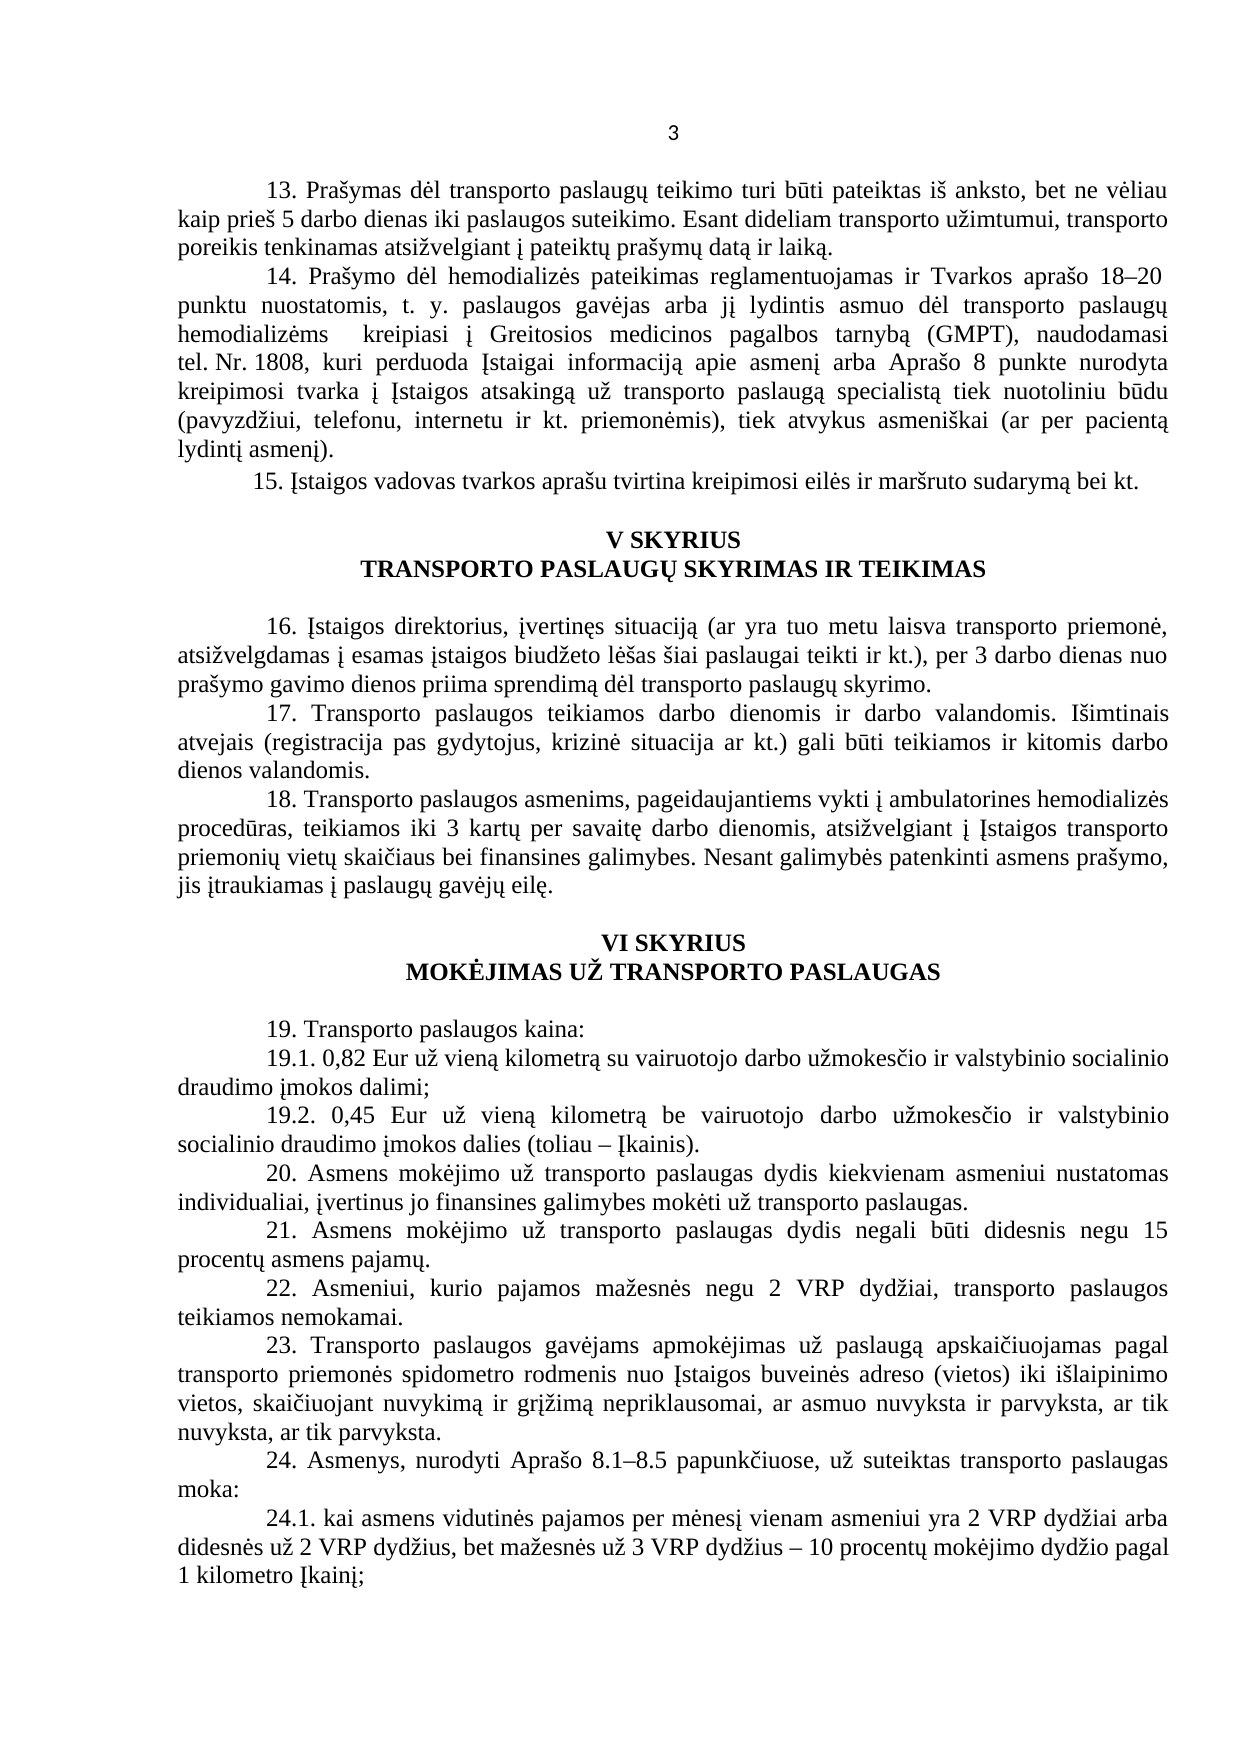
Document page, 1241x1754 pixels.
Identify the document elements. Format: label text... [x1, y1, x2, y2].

text 19. Transporto paslaugos kaina: [177, 1014, 1169, 1043]
text TRANSPORTO PASLAUGŲ SKYRIMAS IR TEIKIMAS [177, 554, 1169, 583]
text 16. Įstaigos direktorius, įvertinęs situaciją (ar yra tuo metu laisva transporto priemonė, atsižvelgdamas į esamas įstaigos biudžeto lėšas šiai paslaugai teikti ir kt.), per 3 darbo dienas nuo prašymo gavimo dienos priima sprendimą dėl transporto paslaugų skyrimo. [177, 611, 1169, 698]
text 15. Įstaigos vadovas tvarkos aprašu tvirtina kreipimosi eilės ir maršruto sudarymą bei kt. [177, 462, 1169, 496]
text 21. Asmens mokėjimo už transporto paslaugas dydis negali būti didesnis negu 15 procentų asmens pajamų. [177, 1216, 1169, 1273]
text 13. Prašymas dėl transporto paslaugų teikimo turi būti pateiktas iš anksto, bet ne vėliau kaip prieš 5 darbo dienas iki paslaugos suteikimo. Esant dideliam transporto užimtumui, transporto poreikis tenkinamas atsižvelgiant į pateiktų prašymų datą ir laiką. [177, 175, 1169, 261]
text 23. Transporto paslaugos gavėjams apmokėjimas už paslaugą apskaičiuojamas pagal transporto priemonės spidometro rodmenis nuo Įstaigos buveinės adreso (vietos) iki išlaipinimo vietos, skaičiuojant nuvykimą ir grįžimą nepriklausomai, ar asmuo nuvyksta ir parvyksta, ar tik nuvyksta, ar tik parvyksta. [177, 1331, 1169, 1446]
text 24. Asmenys, nurodyti Aprašo 8.1–8.5 papunkčiuose, už suteiktas transporto paslaugas moka: [177, 1446, 1169, 1503]
text MOKĖJIMAS UŽ TRANSPORTO PASLAUGAS [177, 957, 1169, 986]
text 20. Asmens mokėjimo už transporto paslaugas dydis kiekvienam asmeniui nustatomas individualiai, įvertinus jo finansines galimybes mokėti už transporto paslaugas. [177, 1158, 1169, 1216]
text 17. Transporto paslaugos teikiamos darbo dienomis ir darbo valandomis. Išimtinais atvejais (registracija pas gydytojus, krizinė situacija ar kt.) gali būti teikiamos ir kitomis darbo dienos valandomis. [177, 698, 1169, 784]
text V SKYRIUS [177, 525, 1169, 554]
text 24.1. kai asmens vidutinės pajamos per mėnesį vienam asmeniui yra 2 VRP dydžiai arba didesnės už 2 VRP dydžius, bet mažesnės už 3 VRP dydžius – 10 procentų mokėjimo dydžio pagal 1 kilometro Įkainį; [177, 1503, 1169, 1589]
text 19.2. 0,45 Eur už vieną kilometrą be vairuotojo darbo užmokesčio ir valstybinio socialinio draudimo įmokos dalies (toliau – Įkainis). [177, 1101, 1169, 1158]
text 19.1. 0,82 Eur už vieną kilometrą su vairuotojo darbo užmokesčio ir valstybinio socialinio draudimo įmokos dalimi; [177, 1043, 1169, 1101]
text VI SKYRIUS [177, 928, 1169, 957]
text 18. Transporto paslaugos asmenims, pageidaujantiems vykti į ambulatorines hemodializės procedūras, teikiamos iki 3 kartų per savaitę darbo dienomis, atsižvelgiant į Įstaigos transporto priemonių vietų skaičiaus bei finansines galimybes. Nesant galimybės patenkinti asmens prašymo, jis įtraukiamas į paslaugų gavėjų eilę. [177, 784, 1169, 899]
text 14. Prašymo dėl hemodializės pateikimas reglamentuojamas ir Tvarkos aprašo 18–20 punktu nuostatomis, t. y. paslaugos gavėjas arba jį lydintis asmuo dėl transporto paslaugų hemodializėms kreipiasi į Greitosios medicinos pagalbos tarnybą (GMPT), naudodamasi tel. Nr. 1808, kuri perduoda Įstaigai informaciją apie asmenį arba Aprašo 8 punkte nurodyta kreipimosi tvarka į Įstaigos atsakingą už transporto paslaugą specialistą tiek nuotoliniu būdu (pavyzdžiui, telefonu, internetu ir kt. priemonėmis), tiek atvykus asmeniškai (ar per pacientą lydintį asmenį). [177, 261, 1169, 462]
text 22. Asmeniui, kurio pajamos mažesnės negu 2 VRP dydžiai, transporto paslaugos teikiamos nemokamai. [177, 1273, 1169, 1331]
